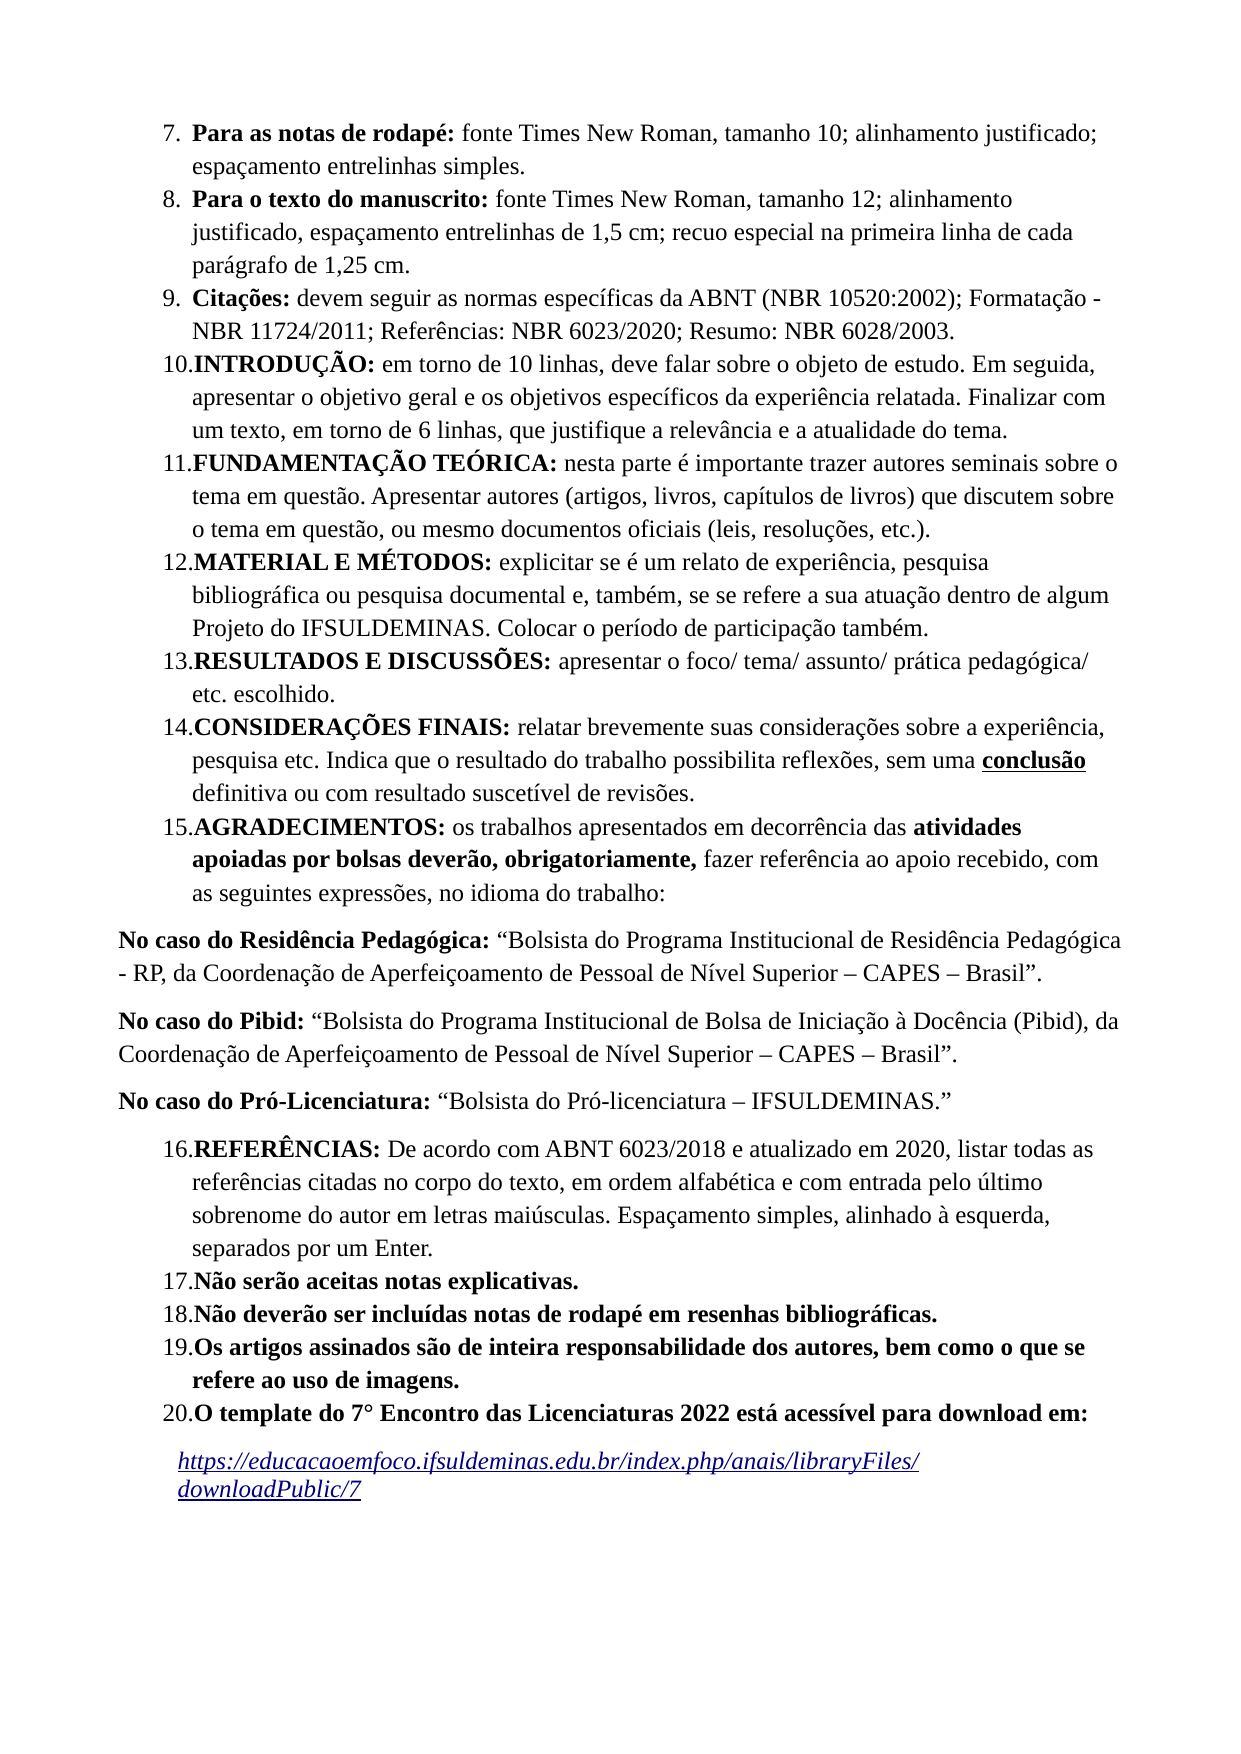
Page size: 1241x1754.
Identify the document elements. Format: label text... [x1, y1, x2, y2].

list O template do 7° Encontro das Licenciaturas 2022 está acessível para download em: [162, 1398, 1122, 1427]
list Citações: devem seguir as normas específicas da ABNT (NBR 10520:2002); Formatação - NBR 11724/2011; Referências: NBR 6023/2020; Resumo: NBR 6028/2003. [162, 283, 1122, 345]
list Para o texto do manuscrito: fonte Times New Roman, tamanho 12; alinhamento justificado, espaçamento entrelinhas de 1,5 cm; recuo especial na primeira linha de cada parágrafo de 1,25 cm. [162, 184, 1122, 279]
list RESULTADOS E DISCUSSÕES: apresentar o foco/ tema/ assunto/ prática pedagógica/ etc. escolhido. [162, 646, 1122, 708]
text No caso do Residência Pedagógica: “Bolsista do Programa Institucional de Residência Pedagógica - RP, da Coordenação de Aperfeiçoamento de Pessoal de Nível Superior – CAPES – Brasil”. [118, 925, 1122, 987]
list INTRODUÇÃO: em torno de 10 linhas, deve falar sobre o objeto de estudo. Em seguida, apresentar o objetivo geral e os objetivos específicos da experiência relatada. Finalizar com um texto, em torno de 6 linhas, que justifique a relevância e a atualidade do tema. [162, 349, 1122, 444]
text https://educacaoemfoco.ifsuldeminas.edu.br/index.php/anais/libraryFiles/downloadPublic/7 [177, 1446, 1063, 1503]
list Para as notas de rodapé: fonte Times New Roman, tamanho 10; alinhamento justificado; espaçamento entrelinhas simples. [162, 118, 1122, 180]
list FUNDAMENTAÇÃO TEÓRICA: nesta parte é importante trazer autores seminais sobre o tema em questão. Apresentar autores (artigos, livros, capítulos de livros) que discutem sobre o tema em questão, ou mesmo documentos oficiais (leis, resoluções, etc.). [162, 448, 1122, 543]
list Os artigos assinados são de inteira responsabilidade dos autores, bem como o que se refere ao uso de imagens. [162, 1332, 1122, 1394]
text No caso do Pibid: “Bolsista do Programa Institucional de Bolsa de Iniciação à Docência (Pibid), da Coordenação de Aperfeiçoamento de Pessoal de Nível Superior – CAPES – Brasil”. [118, 1006, 1122, 1068]
text No caso do Pró-Licenciatura: “Bolsista do Pró-licenciatura – IFSULDEMINAS.” [118, 1086, 1122, 1115]
list REFERÊNCIAS: De acordo com ABNT 6023/2018 e atualizado em 2020, listar todas as referências citadas no corpo do texto, em ordem alfabética e com entrada pelo último sobrenome do autor em letras maiúsculas. Espaçamento simples, alinhado à esquerda, separados por um Enter. [162, 1134, 1122, 1262]
list AGRADECIMENTOS: os trabalhos apresentados em decorrência das atividades apoiadas por bolsas deverão, obrigatoriamente, fazer referência ao apoio recebido, com as seguintes expressões, no idioma do trabalho: [162, 812, 1122, 906]
list Não deverão ser incluídas notas de rodapé em resenhas bibliográficas. [162, 1299, 1122, 1328]
list Não serão aceitas notas explicativas. [162, 1266, 1122, 1295]
list MATERIAL E MÉTODOS: explicitar se é um relato de experiência, pesquisa bibliográfica ou pesquisa documental e, também, se se refere a sua atuação dentro de algum Projeto do IFSULDEMINAS. Colocar o período de participação também. [162, 547, 1122, 642]
list CONSIDERAÇÕES FINAIS: relatar brevemente suas considerações sobre a experiência, pesquisa etc. Indica que o resultado do trabalho possibilita reflexões, sem uma conclusão definitiva ou com resultado suscetível de revisões. [162, 712, 1122, 807]
